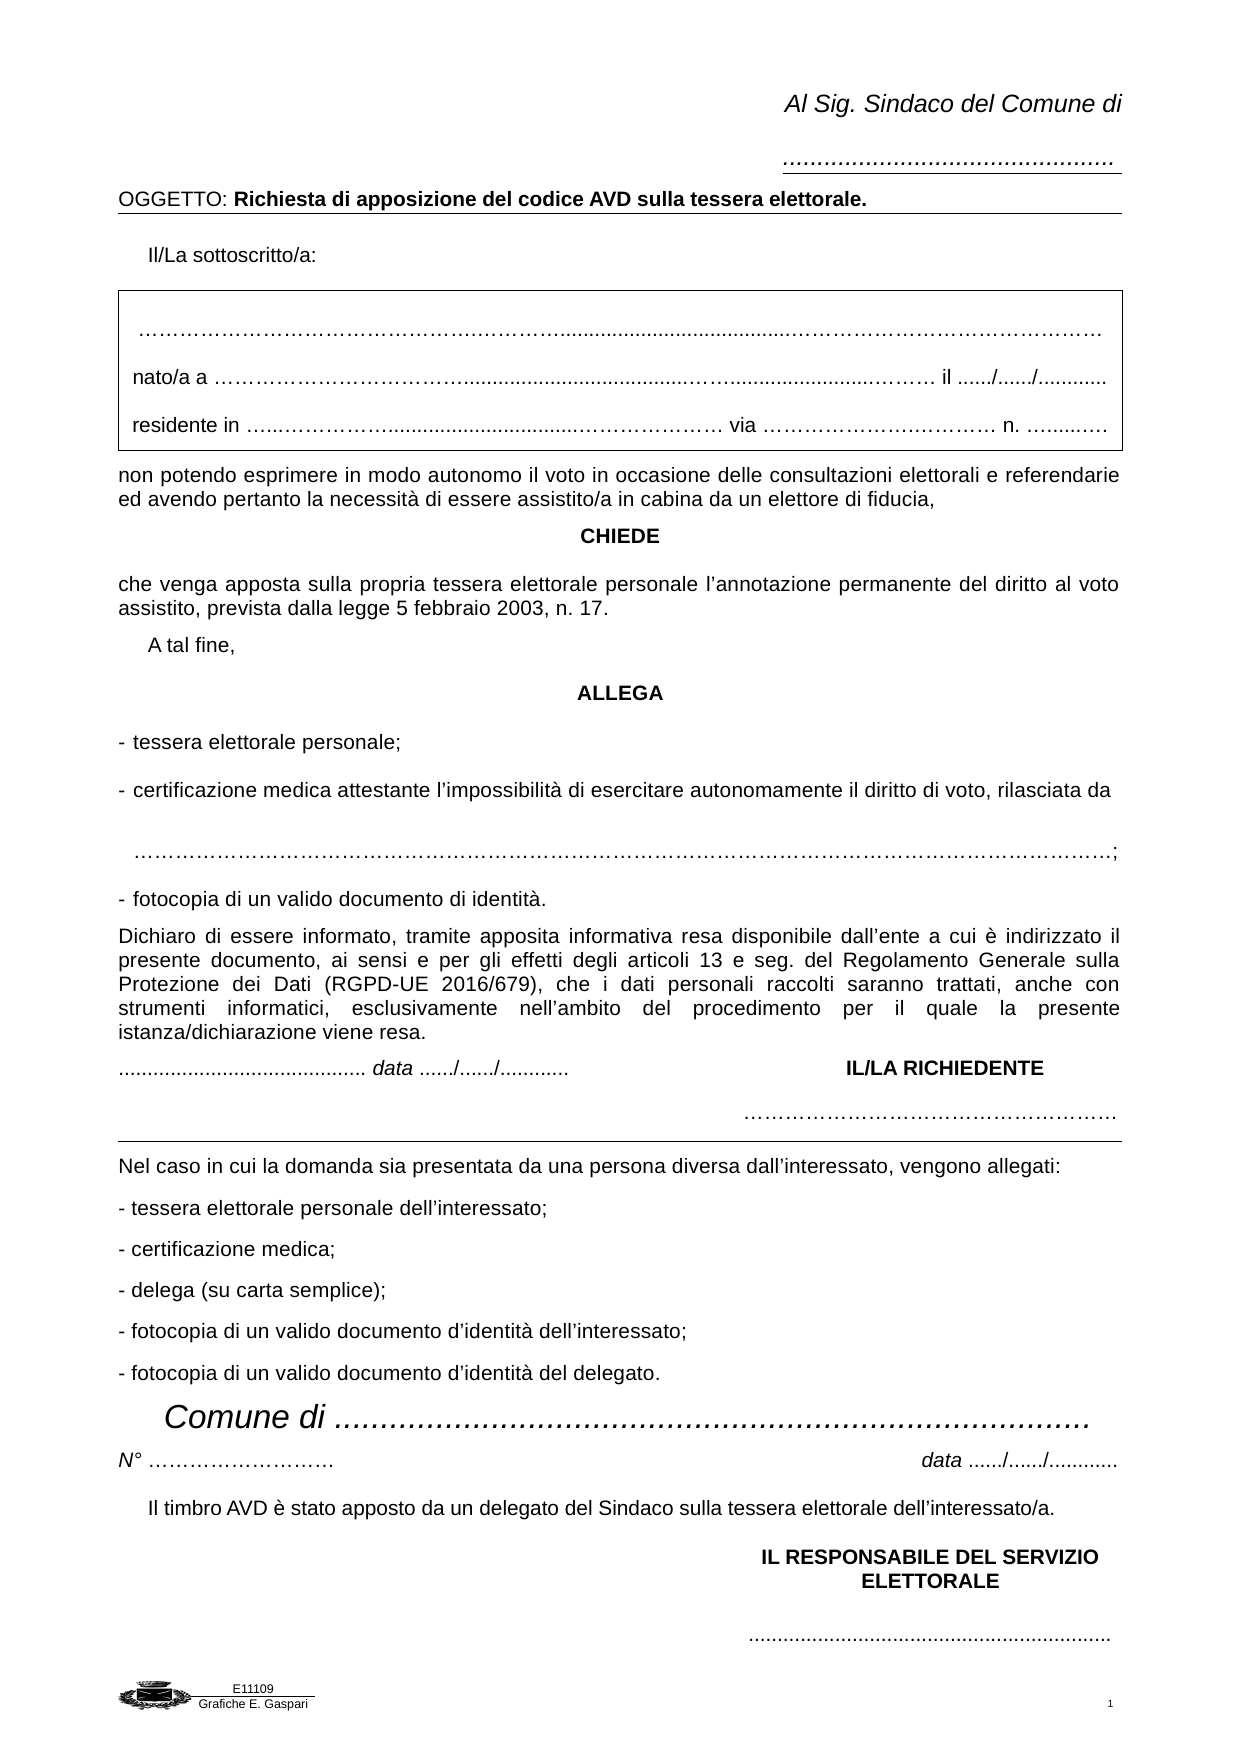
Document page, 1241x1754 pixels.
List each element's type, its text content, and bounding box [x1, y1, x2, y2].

text - certificazione medica; [118, 1237, 1122, 1261]
text ALLEGA [118, 681, 1122, 705]
text Il timbro AVD è stato apposto da un delegato del Sindaco sulla tessera elettorale dell’interessato/a. [118, 1496, 1122, 1520]
text IL RESPONSABILE DEL SERVIZIO [738, 1545, 1122, 1569]
text - fotocopia di un valido documento d’identità del delegato. [118, 1360, 1122, 1384]
text Nel caso in cui la domanda sia presentata da una persona diversa dall’interessato, vengono allegati: [118, 1154, 1122, 1178]
text l Comune di .................................................................................. [118, 1397, 1122, 1435]
text - tessera elettorale personale dell’interessato; [118, 1195, 1122, 1219]
text ……………………………………………… [738, 1100, 1122, 1124]
text ……………………………………………………………………………………………………………………………; [118, 839, 1122, 863]
text che venga apposta sulla propria tessera elettorale personale l’annotazione permanente del diritto al voto assistito, prevista dalla legge 5 febbraio 2003, n. 17. [118, 572, 1122, 620]
text A tal fine, [118, 633, 1122, 657]
text non potendo esprimere in modo autonomo il voto in occasione delle consultazioni elettorali e referendarie ed avendo pertanto la necessità di essere assistito/a in cabina da un elettore di fiducia, [118, 463, 1122, 511]
table_header ………………………………………….…………........................................……………………………………… nato/a a ……………………………….......................................…….........................……… il ....../....../............ residente in …...…………….................................………………… via ………………….………… n. …......…. [119, 291, 1122, 450]
text CHIEDE [118, 524, 1122, 548]
text OGGETTO: Richiesta di apposizione del codice AVD sulla tessera elettorale. [118, 187, 1122, 213]
text ............................................................... [738, 1618, 1122, 1646]
text - delega (su carta semplice); [118, 1278, 1122, 1302]
text ................................................ [783, 142, 1122, 173]
subtitle Al Sig. Sindaco del Comune di [443, 89, 1122, 117]
text Dichiaro di essere informato, tramite apposita informativa resa disponibile dall’ente a cui è indirizzato il presente documento, ai sensi e per gli effetti degli articoli 13 e seg. del Regolamento Generale sulla Protezione dei Dati (RGPD-UE 2016/679), che i dati personali raccolti saranno trattati, anche con strumenti informatici, esclusivamente nell’ambito del procedimento per il quale la presente istanza/dichiarazione viene resa. [118, 924, 1122, 1043]
text - tessera elettorale personale; [118, 729, 1122, 753]
text - fotocopia di un valido documento di identità. [118, 887, 1122, 911]
text - certificazione medica attestante l’impossibilità di esercitare autonomamente il diritto di voto, rilasciata da [118, 778, 1122, 802]
text N° ……………………… data ....../....../............ [118, 1448, 1122, 1472]
text ........................................... data ....../....../............ IL/LA RICHIEDENTE [118, 1056, 1122, 1080]
text ELETTORALE [738, 1569, 1122, 1593]
text - fotocopia di un valido documento d’identità dell’interessato; [118, 1319, 1122, 1343]
text Il/La sottoscritto/a: [118, 242, 1122, 266]
